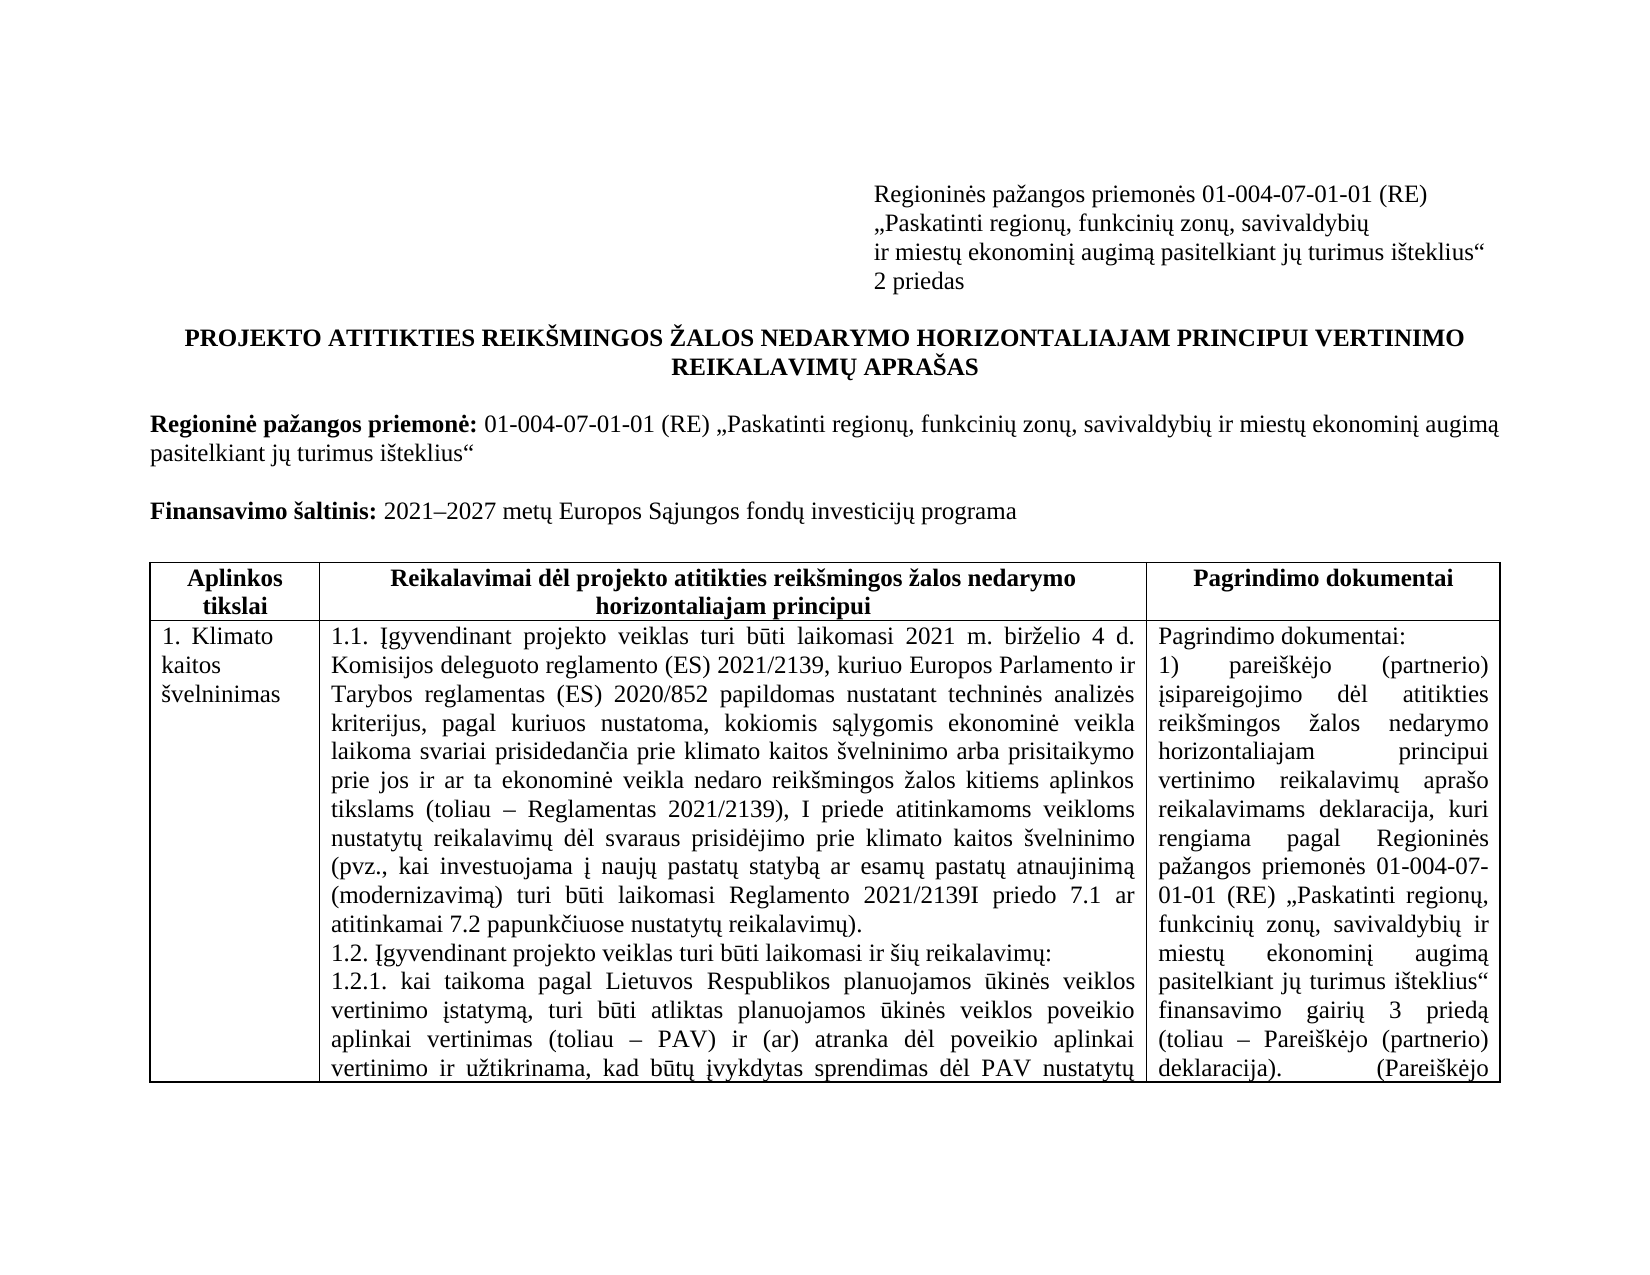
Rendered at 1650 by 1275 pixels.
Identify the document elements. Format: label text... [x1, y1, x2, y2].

table_header Aplinkos tikslai [151, 563, 319, 620]
text Regioninė pažangos priemonė: 01-004-07-01-01 (RE) „Paskatinti regionų, funkcinių zonų, savivaldybių ir miestų ekonominį augimą pasitelkiant jų turimus išteklius“ [150, 409, 1500, 467]
text „Paskatinti regionų, funkcinių zonų, savivaldybių [162, 208, 1500, 237]
text Finansavimo šaltinis: 2021–2027 metų Europos Sąjungos fondų investicijų programa [150, 496, 1500, 524]
table_cell 1.1. Įgyvendinant projekto veiklas turi būti laikomasi 2021 m. birželio 4 d. Komisijos deleguoto reglamento (ES) 2021/2139, kuriuo Europos Parlamento ir Tarybos reglamentas (ES) 2020/852 papildomas nustatant techninės analizės kriterijus, pagal kuriuos nustatoma, kokiomis sąlygomis ekonominė veikla laikoma svariai prisidedančia prie klimato kaitos švelninimo arba prisitaikymo prie jos ir ar ta ekonominė veikla nedaro reikšmingos žalos kitiems aplinkos tikslams (toliau – Reglamentas 2021/2139), I priede atitinkamoms veikloms nustatytų reikalavimų dėl svaraus prisidėjimo prie klimato kaitos švelninimo (pvz., kai investuojama į naujų pastatų statybą ar esamų pastatų atnaujinimą (modernizavimą) turi būti laikomasi Reglamento 2021/2139I priedo 7.1 ar atitinkamai 7.2 papunkčiuose nustatytų reikalavimų). 1.2. Įgyvendinant projekto veiklas turi būti laikomasi ir šių reikalavimų: 1.2.1. kai taikoma pagal Lietuvos Respublikos planuojamos ūkinės veiklos vertinimo įstatymą, turi būti atliktas planuojamos ūkinės veiklos poveikio aplinkai vertinimas (toliau – PAV) ir (ar) atranka dėl poveikio aplinkai vertinimo ir užtikrinama, kad būtų įvykdytas sprendimas dėl PAV nustatytų [320, 621, 1146, 1081]
text Regioninės pažangos priemonės 01-004-07-01-01 (RE) [162, 179, 1500, 208]
table_cell Pagrindimo dokumentai: 1) pareiškėjo (partnerio) įsipareigojimo dėl atitikties reikšmingos žalos nedarymo horizontaliajam principui vertinimo reikalavimų aprašo reikalavimams deklaracija, kuri rengiama pagal Regioninės pažangos priemonės 01-004-07-01-01 (RE) „Paskatinti regionų, funkcinių zonų, savivaldybių ir miestų ekonominį augimą pasitelkiant jų turimus išteklius“ finansavimo gairių 3 priedą (toliau – Pareiškėjo (partnerio) deklaracija). (Pareiškėjo [1147, 621, 1499, 1081]
table_header Pagrindimo dokumentai [1147, 563, 1499, 620]
table_cell 1. Klimato kaitos švelninimas [151, 621, 319, 1081]
text PROJEKTO ATITIKTIES REIKŠMINGOS ŽALOS NEDARYMO HORIZONTALIAJAM PRINCIPUI VERTINIMO REIKALAVIMŲ APRAŠAS [150, 323, 1500, 381]
table_header Reikalavimai dėl projekto atitikties reikšmingos žalos nedarymo horizontaliajam principui [320, 563, 1146, 620]
text 2 priedas [162, 266, 1500, 294]
text ir miestų ekonominį augimą pasitelkiant jų turimus išteklius“ [162, 237, 1500, 266]
